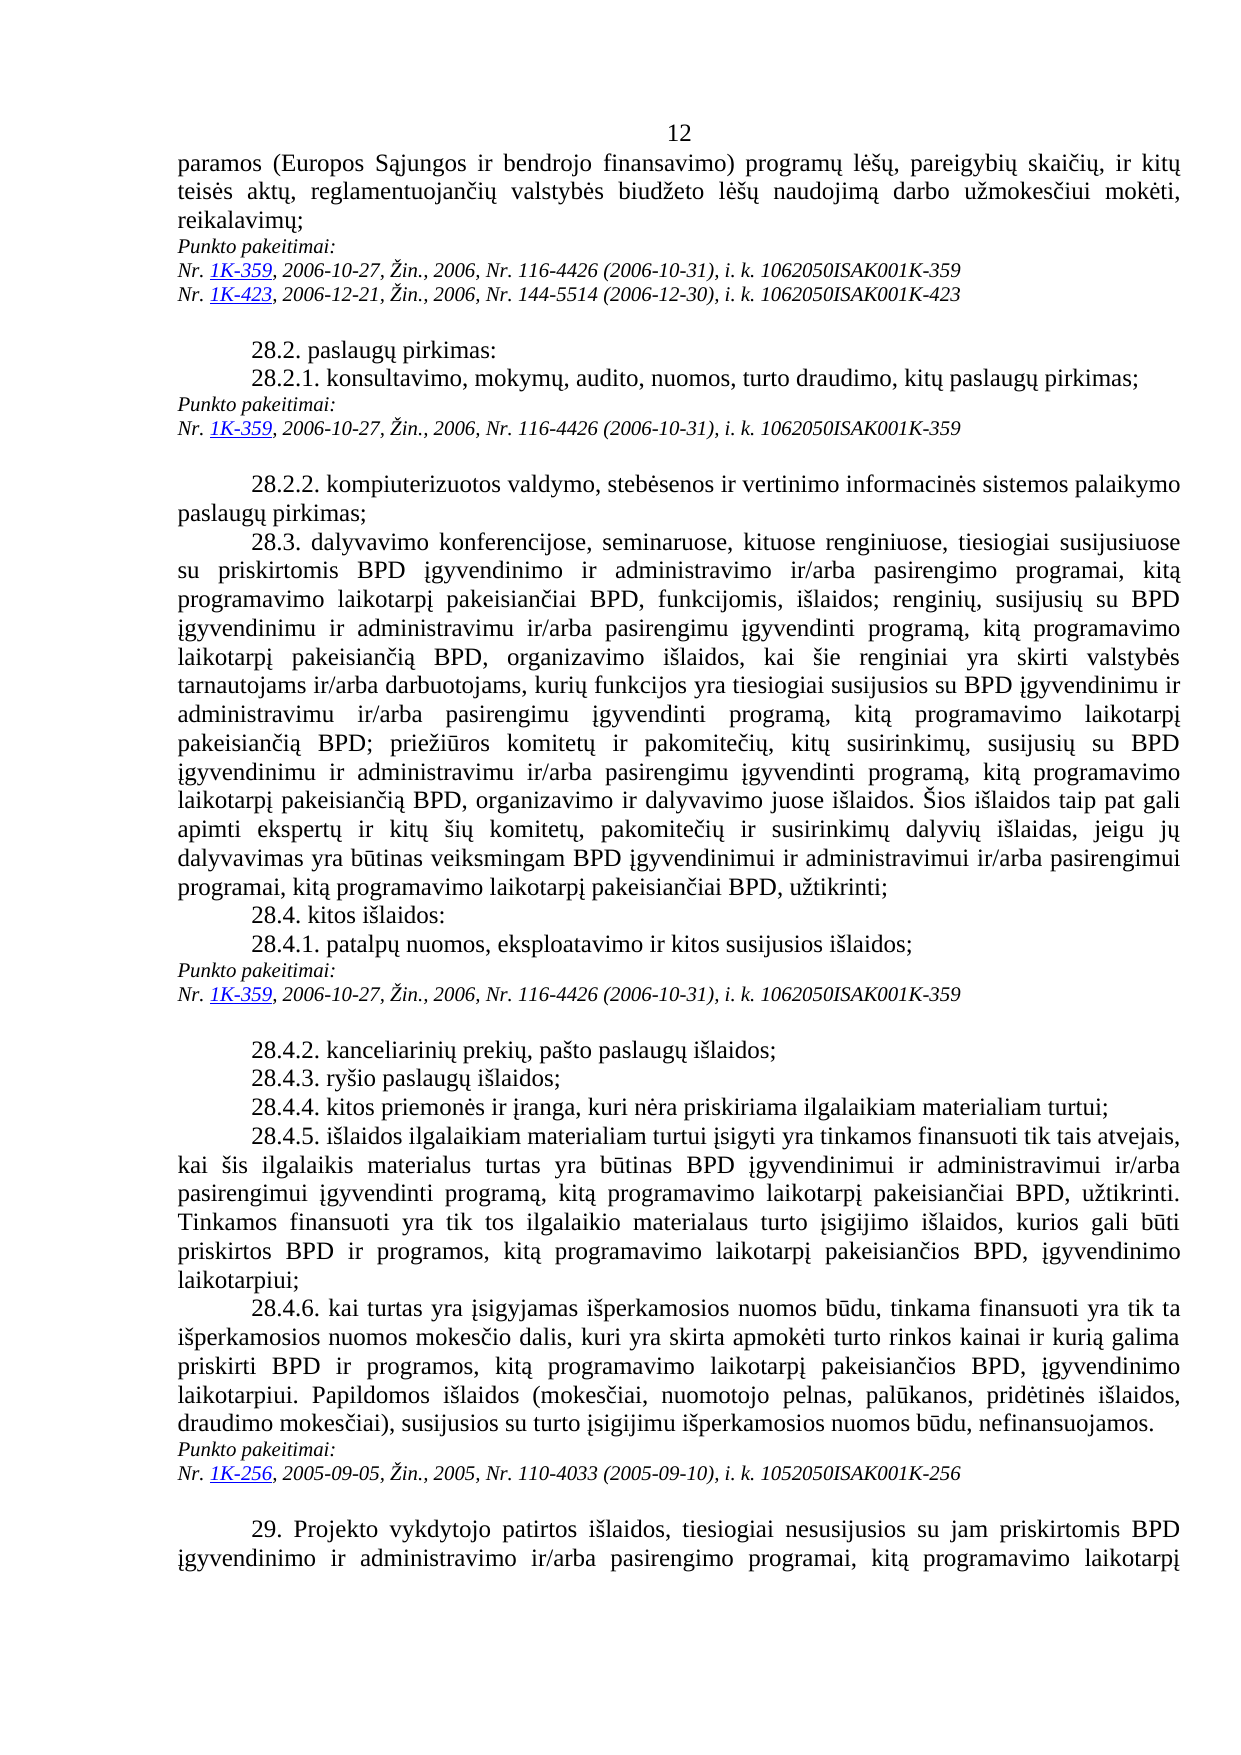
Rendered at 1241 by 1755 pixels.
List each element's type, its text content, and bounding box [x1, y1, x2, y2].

text 29. Projekto vykdytojo patirtos išlaidos, tiesiogiai nesusijusios su jam priskirtomis BPD įgyvendinimo ir administravimo ir/arba pasirengimo programai, kitą programavimo laikotarpį [177, 1514, 1181, 1572]
text paramos (Europos Sąjungos ir bendrojo finansavimo) programų lėšų, pareigybių skaičių, ir kitų teisės aktų, reglamentuojančių valstybės biudžeto lėšų naudojimą darbo užmokesčiui mokėti, reikalavimų; [177, 148, 1181, 234]
text Punkto pakeitimai: [177, 234, 1181, 258]
text Nr. 1K-359, 2006-10-27, Žin., 2006, Nr. 116-4426 (2006-10-31), i. k. 1062050ISAK001K-359 [177, 982, 1181, 1006]
text 28.3. dalyvavimo konferencijose, seminaruose, kituose renginiuose, tiesiogiai susijusiuose su priskirtomis BPD įgyvendinimo ir administravimo ir/arba pasirengimo programai, kitą programavimo laikotarpį pakeisiančiai BPD, funkcijomis, išlaidos; renginių, susijusių su BPD įgyvendinimu ir administravimu ir/arba pasirengimu įgyvendinti programą, kitą programavimo laikotarpį pakeisiančią BPD, organizavimo išlaidos, kai šie renginiai yra skirti valstybės tarnautojams ir/arba darbuotojams, kurių funkcijos yra tiesiogiai susijusios su BPD įgyvendinimu ir administravimu ir/arba pasirengimu įgyvendinti programą, kitą programavimo laikotarpį pakeisiančią BPD; priežiūros komitetų ir pakomitečių, kitų susirinkimų, susijusių su BPD įgyvendinimu ir administravimu ir/arba pasirengimu įgyvendinti programą, kitą programavimo laikotarpį pakeisiančią BPD, organizavimo ir dalyvavimo juose išlaidos. Šios išlaidos taip pat gali apimti ekspertų ir kitų šių komitetų, pakomitečių ir susirinkimų dalyvių išlaidas, jeigu jų dalyvavimas yra būtinas veiksmingam BPD įgyvendinimui ir administravimui ir/arba pasirengimui programai, kitą programavimo laikotarpį pakeisiančiai BPD, užtikrinti; [177, 527, 1181, 900]
text 28.4.4. kitos priemonės ir įranga, kuri nėra priskiriama ilgalaikiam materialiam turtui; [177, 1092, 1181, 1121]
text 28.4. kitos išlaidos: [177, 900, 1181, 929]
text 28.4.2. kanceliarinių prekių, pašto paslaugų išlaidos; [177, 1035, 1181, 1063]
text 28.4.6. kai turtas yra įsigyjamas išperkamosios nuomos būdu, tinkama finansuoti yra tik ta išperkamosios nuomos mokesčio dalis, kuri yra skirta apmokėti turto rinkos kainai ir kurią galima priskirti BPD ir programos, kitą programavimo laikotarpį pakeisiančios BPD, įgyvendinimo laikotarpiui. Papildomos išlaidos (mokesčiai, nuomotojo pelnas, palūkanos, pridėtinės išlaidos, draudimo mokesčiai), susijusios su turto įsigijimu išperkamosios nuomos būdu, nefinansuojamos. [177, 1293, 1181, 1437]
text 28.2.1. konsultavimo, mokymų, audito, nuomos, turto draudimo, kitų paslaugų pirkimas; [177, 363, 1181, 392]
text 28.2.2. kompiuterizuotos valdymo, stebėsenos ir vertinimo informacinės sistemos palaikymo paslaugų pirkimas; [177, 469, 1181, 527]
text Nr. 1K-359, 2006-10-27, Žin., 2006, Nr. 116-4426 (2006-10-31), i. k. 1062050ISAK001K-359 [177, 416, 1181, 440]
text Nr. 1K-256, 2005-09-05, Žin., 2005, Nr. 110-4033 (2005-09-10), i. k. 1052050ISAK001K-256 [177, 1461, 1181, 1485]
text Nr. 1K-359, 2006-10-27, Žin., 2006, Nr. 116-4426 (2006-10-31), i. k. 1062050ISAK001K-359 [177, 258, 1181, 282]
text Punkto pakeitimai: [177, 1437, 1181, 1461]
text 28.4.1. patalpų nuomos, eksploatavimo ir kitos susijusios išlaidos; [177, 929, 1181, 958]
text 28.2. paslaugų pirkimas: [177, 335, 1181, 363]
text Nr. 1K-423, 2006-12-21, Žin., 2006, Nr. 144-5514 (2006-12-30), i. k. 1062050ISAK001K-423 [177, 282, 1181, 306]
text Punkto pakeitimai: [177, 392, 1181, 416]
text 28.4.3. ryšio paslaugų išlaidos; [177, 1063, 1181, 1092]
text 28.4.5. išlaidos ilgalaikiam materialiam turtui įsigyti yra tinkamos finansuoti tik tais atvejais, kai šis ilgalaikis materialus turtas yra būtinas BPD įgyvendinimui ir administravimui ir/arba pasirengimui įgyvendinti programą, kitą programavimo laikotarpį pakeisiančiai BPD, užtikrinti. Tinkamos finansuoti yra tik tos ilgalaikio materialaus turto įsigijimo išlaidos, kurios gali būti priskirtos BPD ir programos, kitą programavimo laikotarpį pakeisiančios BPD, įgyvendinimo laikotarpiui; [177, 1121, 1181, 1293]
text Punkto pakeitimai: [177, 958, 1181, 982]
